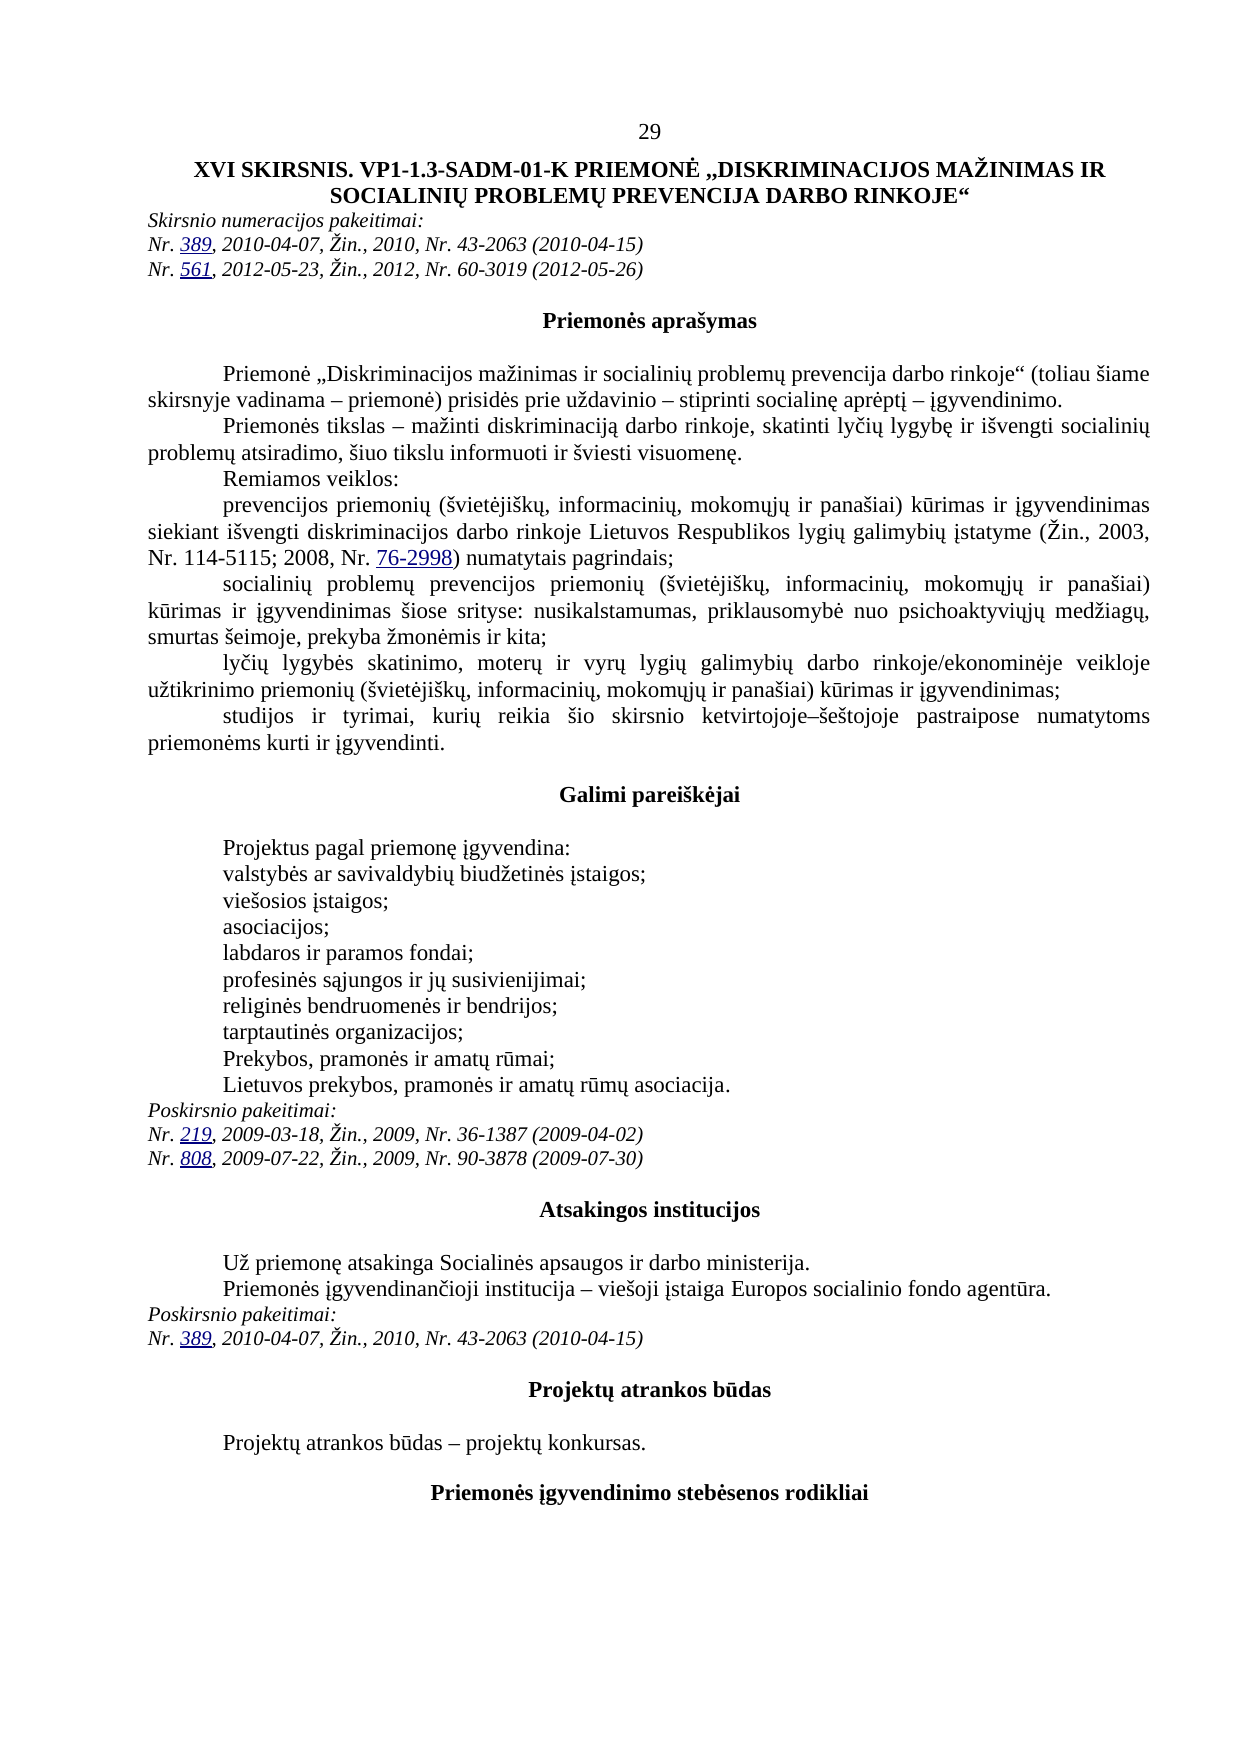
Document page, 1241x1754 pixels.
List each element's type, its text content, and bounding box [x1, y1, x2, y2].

text Remiamos veiklos: [148, 465, 1152, 491]
text Nr. 561, 2012-05-23, Žin., 2012, Nr. 60-3019 (2012-05-26) [148, 256, 1152, 281]
text lyčių lygybės skatinimo, moterų ir vyrų lygių galimybių darbo rinkoje/ekonominėje veikloje užtikrinimo priemonių (švietėjiškų, informacinių, mokomųjų ir panašiai) kūrimas ir įgyvendinimas; [148, 649, 1152, 702]
text Už priemonę atsakinga Socialinės apsaugos ir darbo ministerija. [148, 1249, 1152, 1275]
text prevencijos priemonių (švietėjiškų, informacinių, mokomųjų ir panašiai) kūrimas ir įgyvendinimas siekiant išvengti diskriminacijos darbo rinkoje Lietuvos Respublikos lygių galimybių įstatyme (Žin., 2003, Nr. 114-5115; 2008, Nr. 76-2998) numatytais pagrindais; [148, 491, 1152, 570]
subtitle XVI SKIRSNIS. VP1-1.3-SADM-01-K PRIEMONĖ ,,DISKRIMINACIJOS MAŽINIMAS IR SOCIALINIŲ PROBLEMŲ PREVENCIJA DARBO RINKOJE“ [148, 156, 1152, 208]
text Projektų atrankos būdas – projektų konkursas. [148, 1429, 1152, 1455]
text Poskirsnio pakeitimai: [148, 1301, 1152, 1326]
text studijos ir tyrimai, kurių reikia šio skirsnio ketvirtojoje–šeštojoje pastraipose numatytoms priemonėms kurti ir įgyvendinti. [148, 702, 1152, 755]
text Priemonės tikslas – mažinti diskriminaciją darbo rinkoje, skatinti lyčių lygybę ir išvengti socialinių problemų atsiradimo, šiuo tikslu informuoti ir šviesti visuomenę. [148, 412, 1152, 465]
text viešosios įstaigos; [148, 887, 1152, 913]
text Galimi pareiškėjai [148, 781, 1152, 808]
text asociacijos; [148, 913, 1152, 939]
text Priemonė „Diskriminacijos mažinimas ir socialinių problemų prevencija darbo rinkoje“ (toliau šiame skirsnyje vadinama – priemonė) prisidės prie uždavinio – stiprinti socialinę aprėptį – įgyvendinimo. [148, 359, 1152, 412]
text Priemonės įgyvendinančioji institucija – viešoji įstaiga Europos socialinio fondo agentūra. [148, 1275, 1152, 1301]
text religinės bendruomenės ir bendrijos; [148, 992, 1152, 1018]
text Atsakingos institucijos [148, 1196, 1152, 1222]
text Lietuvos prekybos, pramonės ir amatų rūmų asociacija. [148, 1071, 1152, 1097]
text Priemonės aprašymas [148, 307, 1152, 333]
text Nr. 389, 2010-04-07, Žin., 2010, Nr. 43-2063 (2010-04-15) [148, 1326, 1152, 1349]
text Nr. 389, 2010-04-07, Žin., 2010, Nr. 43-2063 (2010-04-15) [148, 232, 1152, 256]
text Projektų atrankos būdas [148, 1376, 1152, 1402]
text labdaros ir paramos fondai; [148, 939, 1152, 966]
text Priemonės įgyvendinimo stebėsenos rodikliai [148, 1479, 1152, 1505]
text Nr. 219, 2009-03-18, Žin., 2009, Nr. 36-1387 (2009-04-02) [148, 1122, 1152, 1146]
text Prekybos, pramonės ir amatų rūmai; [148, 1045, 1152, 1071]
text tarptautinės organizacijos; [148, 1018, 1152, 1045]
text socialinių problemų prevencijos priemonių (švietėjiškų, informacinių, mokomųjų ir panašiai) kūrimas ir įgyvendinimas šiose srityse: nusikalstamumas, priklausomybė nuo psichoaktyviųjų medžiagų, smurtas šeimoje, prekyba žmonėmis ir kita; [148, 570, 1152, 649]
text Poskirsnio pakeitimai: [148, 1097, 1152, 1122]
text Skirsnio numeracijos pakeitimai: [148, 208, 1152, 232]
text valstybės ar savivaldybių biudžetinės įstaigos; [148, 860, 1152, 887]
text Projektus pagal priemonę įgyvendina: [148, 834, 1152, 860]
text profesinės sąjungos ir jų susivienijimai; [148, 966, 1152, 992]
text Nr. 808, 2009-07-22, Žin., 2009, Nr. 90-3878 (2009-07-30) [148, 1146, 1152, 1170]
